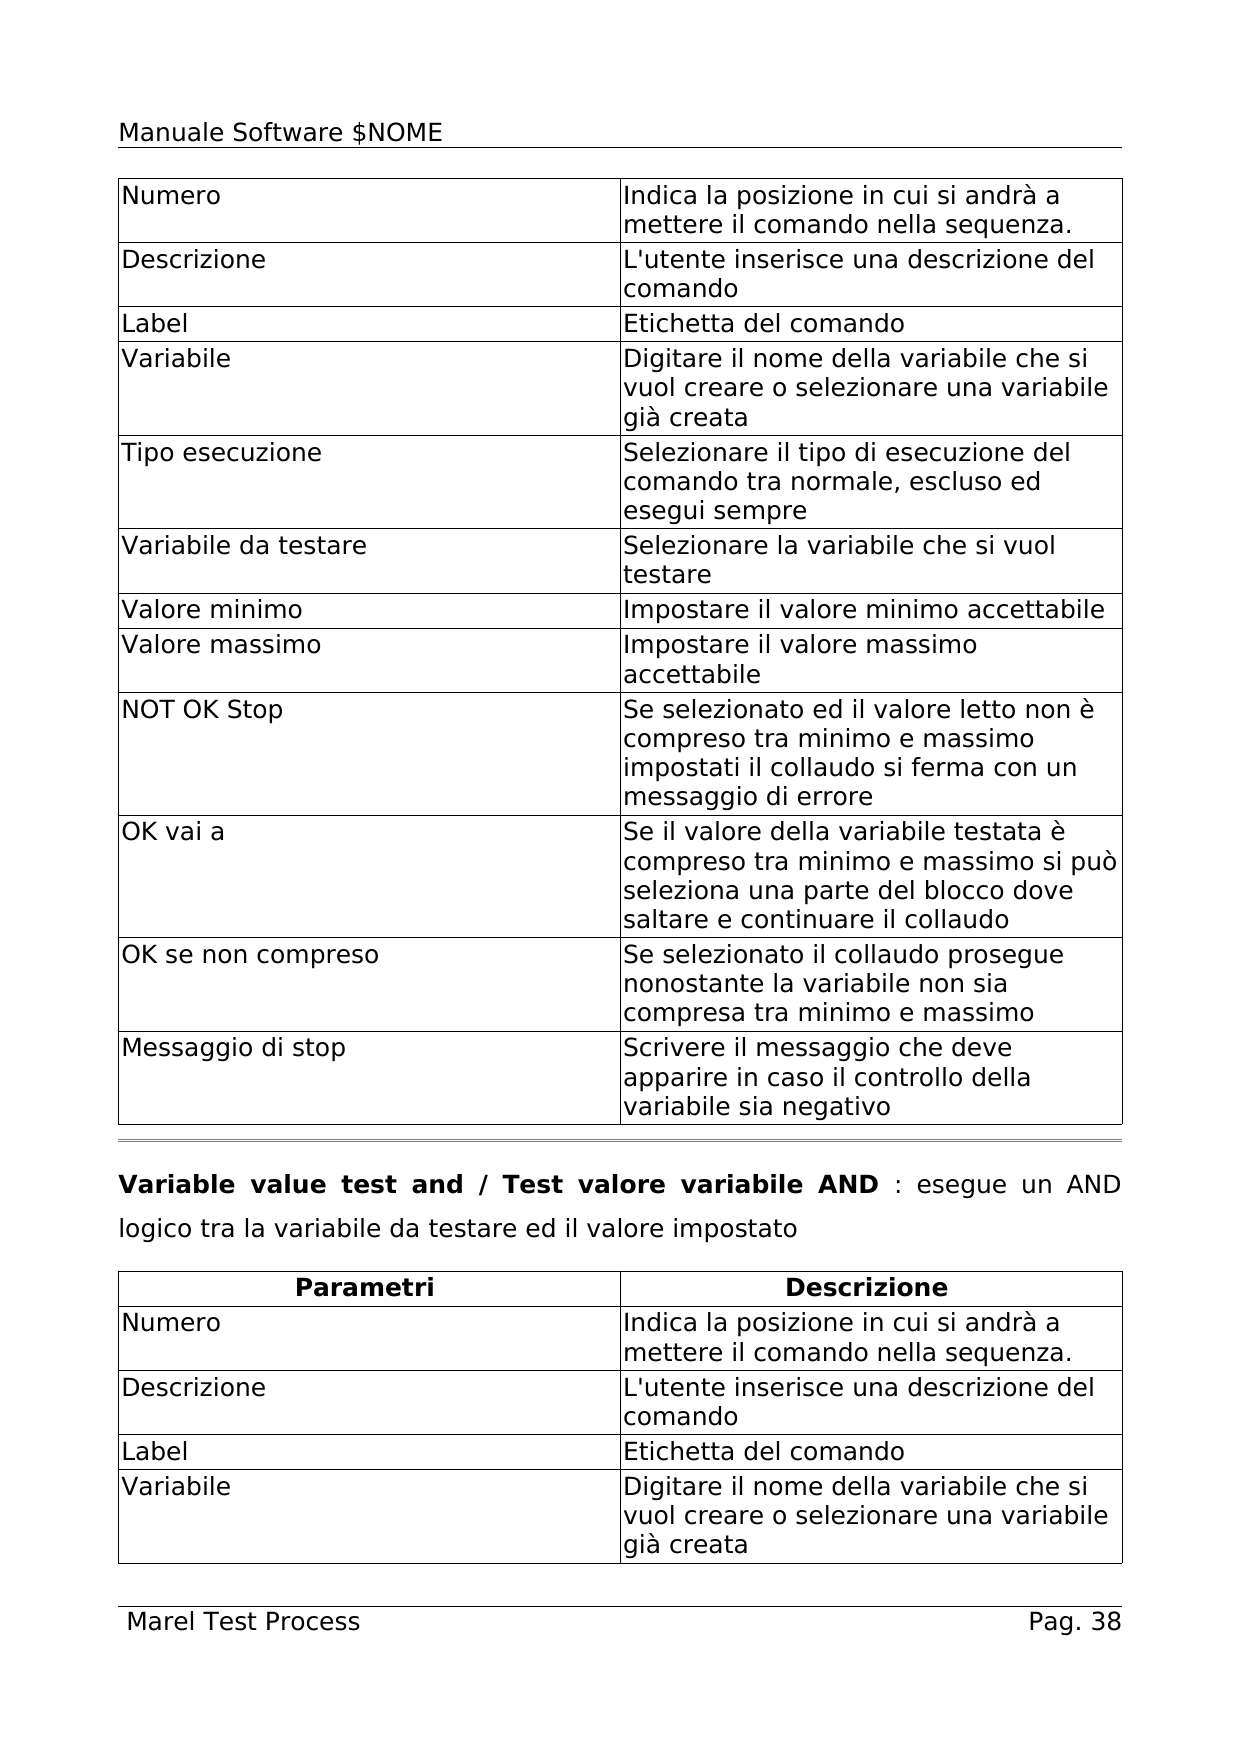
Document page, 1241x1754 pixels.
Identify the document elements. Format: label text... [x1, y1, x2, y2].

table_cell Digitare il nome della variabile che si vuol creare o selezionare una variabile già creata [621, 342, 1122, 435]
table_cell Descrizione [119, 243, 620, 306]
table_cell Variabile [119, 342, 620, 435]
table_cell L'utente inserisce una descrizione del comando [621, 1371, 1122, 1434]
table_cell Numero [119, 1307, 620, 1370]
table_cell OK vai a [119, 816, 620, 937]
table_cell Valore massimo [119, 629, 620, 692]
table_header Parametri [119, 1272, 620, 1306]
table_cell Se il valore della variabile testata è compreso tra minimo e massimo si può seleziona una parte del blocco dove saltare e continuare il collaudo [621, 816, 1122, 937]
table_cell Label [119, 307, 620, 341]
table_cell NOT OK Stop [119, 693, 620, 814]
text Variable value test and / Test valore variabile AND : esegue un AND logico tra la variabile da testare ed il valore impostato [118, 1171, 1122, 1243]
table_cell Numero [119, 179, 620, 242]
table_cell Tipo esecuzione [119, 436, 620, 528]
table_cell Se selezionato il collaudo prosegue nonostante la variabile non sia compresa tra minimo e massimo [621, 938, 1122, 1031]
table_header Descrizione [621, 1272, 1122, 1306]
table_cell Etichetta del comando [621, 1435, 1122, 1469]
table_cell OK se non compreso [119, 938, 620, 1031]
table_cell Valore minimo [119, 594, 620, 628]
table_cell Indica la posizione in cui si andrà a mettere il comando nella sequenza. [621, 179, 1122, 242]
table_cell Digitare il nome della variabile che si vuol creare o selezionare una variabile già creata [621, 1470, 1122, 1563]
table_cell Descrizione [119, 1371, 620, 1434]
table_cell Selezionare il tipo di esecuzione del comando tra normale, escluso ed esegui sempre [621, 436, 1122, 528]
table_cell Variabile da testare [119, 529, 620, 593]
table_cell L'utente inserisce una descrizione del comando [621, 243, 1122, 306]
table_cell Impostare il valore massimo accettabile [621, 629, 1122, 692]
table_cell Se selezionato ed il valore letto non è compreso tra minimo e massimo impostati il collaudo si ferma con un messaggio di errore [621, 693, 1122, 814]
table_cell Variabile [119, 1470, 620, 1563]
table_cell Etichetta del comando [621, 307, 1122, 341]
table_cell Selezionare la variabile che si vuol testare [621, 529, 1122, 593]
table_cell Scrivere il messaggio che deve apparire in caso il controllo della variabile sia negativo [621, 1032, 1122, 1124]
table_cell Messaggio di stop [119, 1032, 620, 1124]
table_cell Indica la posizione in cui si andrà a mettere il comando nella sequenza. [621, 1307, 1122, 1370]
table_cell Label [119, 1435, 620, 1469]
table_cell Impostare il valore minimo accettabile [621, 594, 1122, 628]
